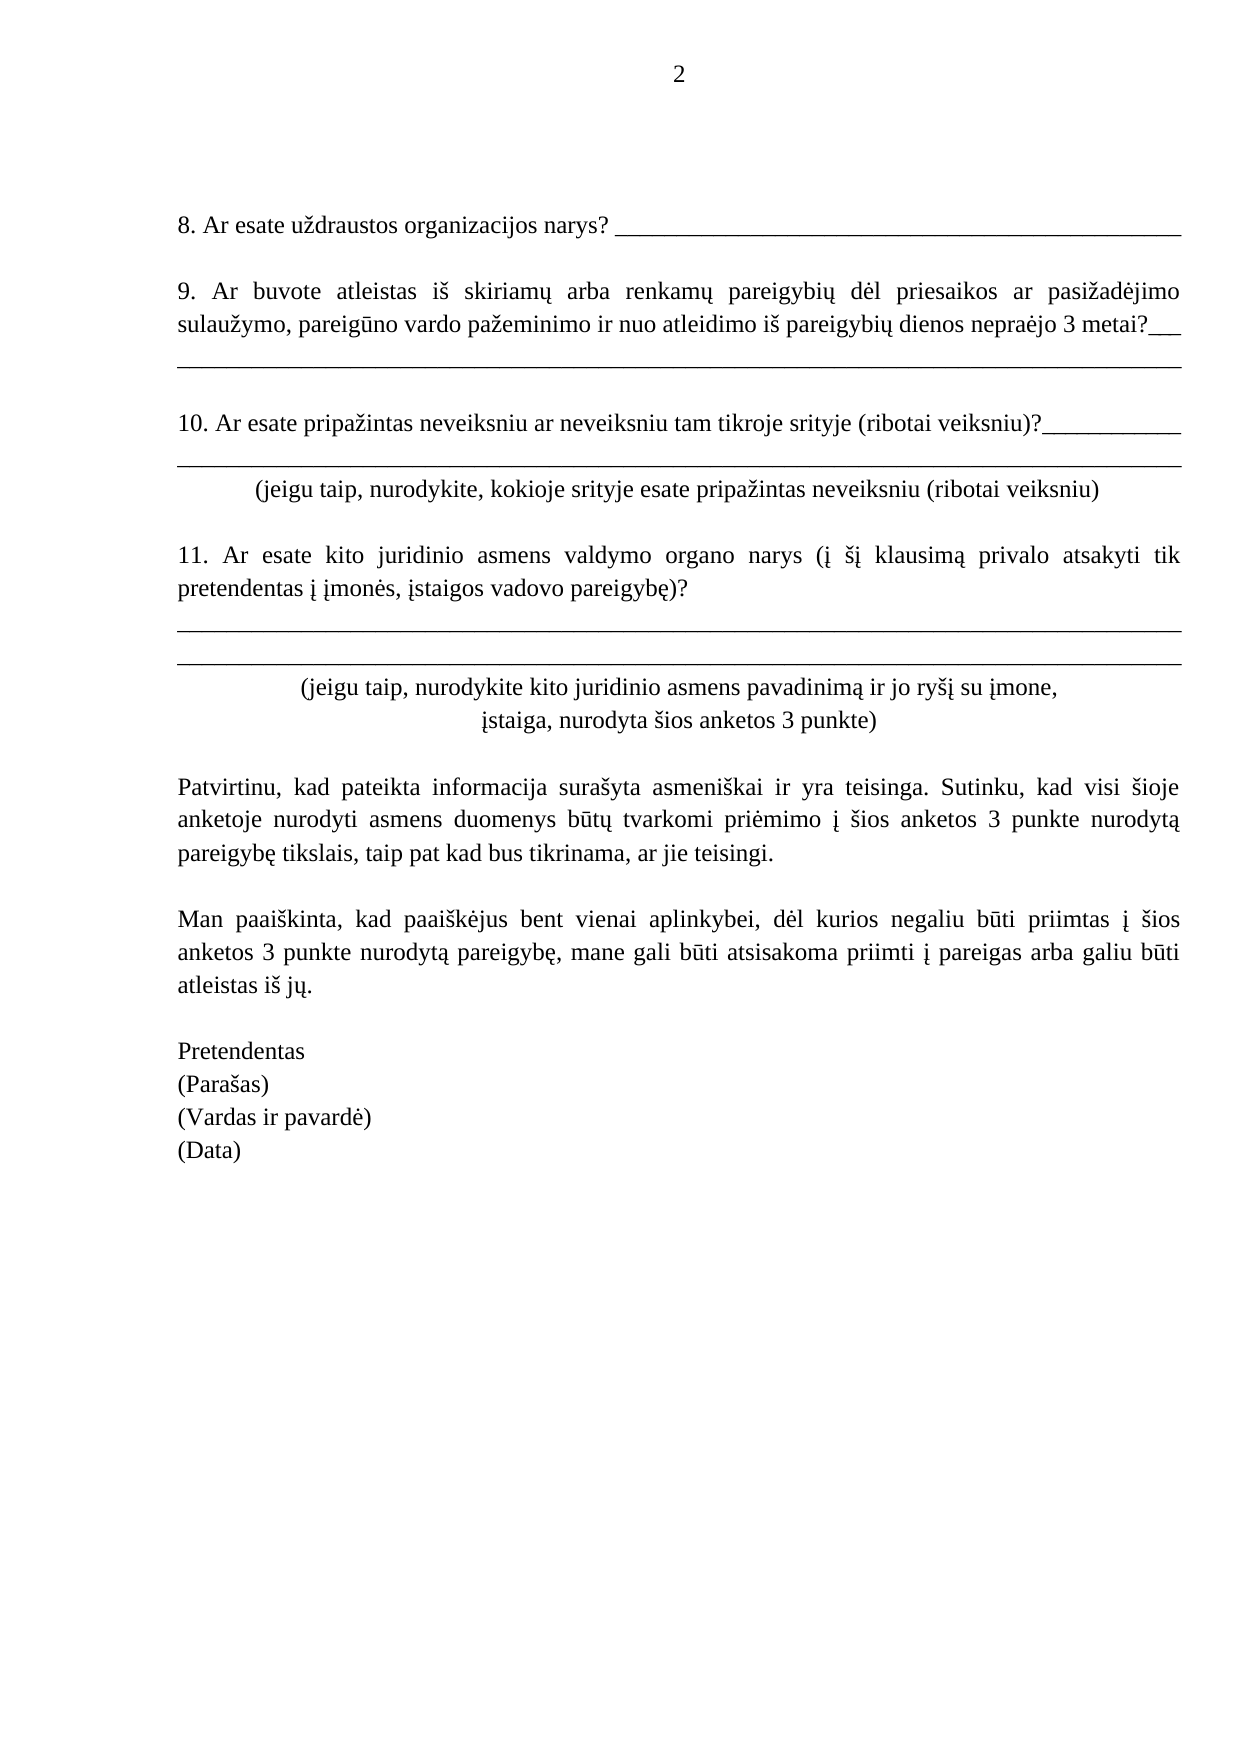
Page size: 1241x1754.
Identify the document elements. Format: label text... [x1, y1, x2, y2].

text (jeigu taip, nurodykite, kokioje srityje esate pripažintas neveiksniu (ribotai veiksniu) [177, 474, 1181, 503]
text 8. Ar esate uždraustos organizacijos narys? [177, 210, 1181, 239]
text (Vardas ir pavardė) [177, 1102, 1181, 1131]
text (Data) [177, 1135, 1181, 1163]
text Man paaiškinta, kad paaiškėjus bent vienai aplinkybei, dėl kurios negaliu būti priimtas į šios anketos 3 punkte nurodytą pareigybę, mane gali būti atsisakoma priimti į pareigas arba galiu būti atleistas iš jų. [177, 904, 1181, 998]
text Patvirtinu, kad pateikta informacija surašyta asmeniškai ir yra teisinga. Sutinku, kad visi šioje anketoje nurodyti asmens duomenys būtų tvarkomi priėmimo į šios anketos 3 punkte nurodytą pareigybę tikslais, taip pat kad bus tikrinama, ar jie teisingi. [177, 772, 1181, 866]
text 10. Ar esate pripažintas neveiksniu ar neveiksniu tam tikroje srityje (ribotai veiksniu)? [177, 408, 1181, 437]
text 9. Ar buvote atleistas iš skiriamų arba renkamų pareigybių dėl priesaikos ar pasižadėjimo sulaužymo, pareigūno vardo pažeminimo ir nuo atleidimo iš pareigybių dienos nepraėjo 3 metai? [177, 276, 1181, 338]
text (Parašas) [177, 1069, 1181, 1097]
text 11. Ar esate kito juridinio asmens valdymo organo narys (į šį klausimą privalo atsakyti tik pretendentas į įmonės, įstaigos vadovo pareigybę)? [177, 540, 1181, 602]
text įstaiga, nurodyta šios anketos 3 punkte) [177, 706, 1181, 734]
text Pretendentas [177, 1036, 1181, 1064]
text (jeigu taip, nurodykite kito juridinio asmens pavadinimą ir jo ryšį su įmone, [177, 672, 1181, 701]
